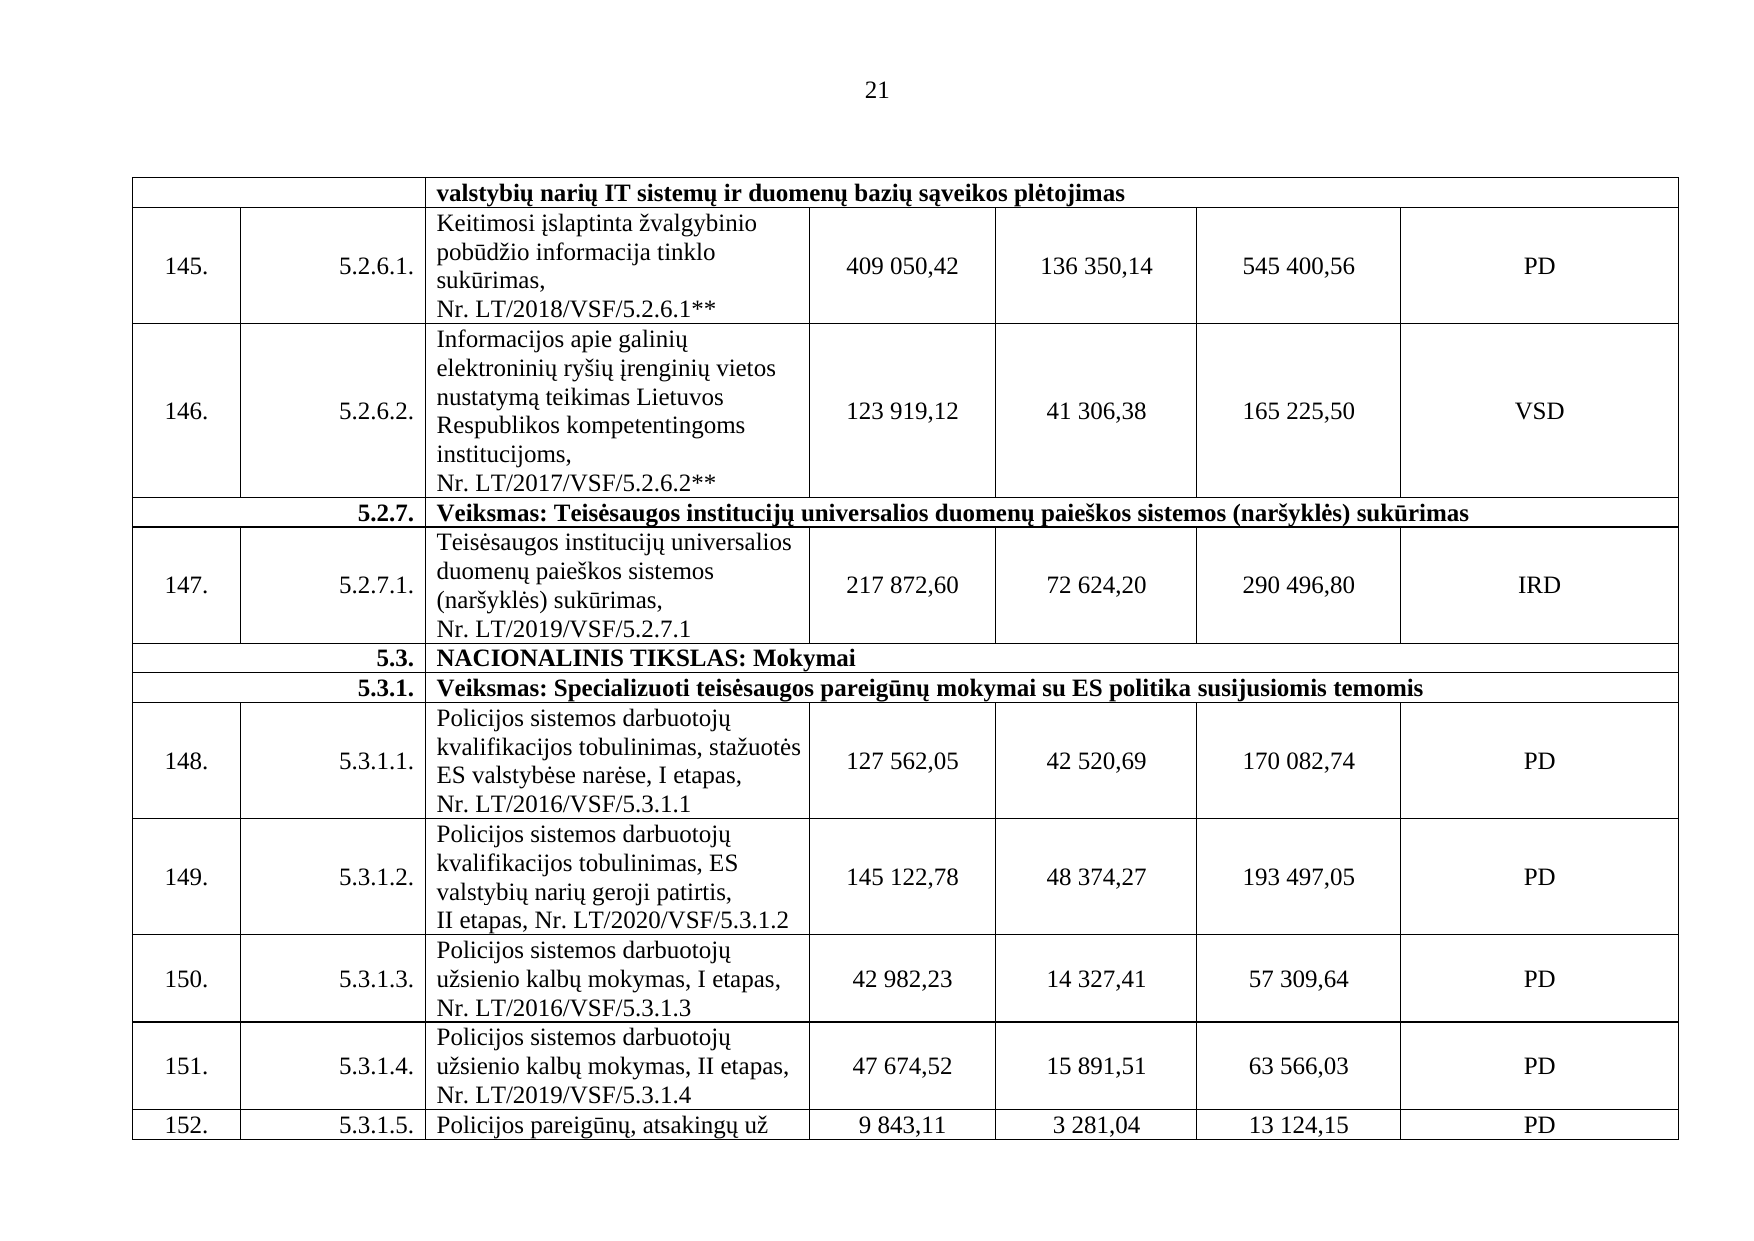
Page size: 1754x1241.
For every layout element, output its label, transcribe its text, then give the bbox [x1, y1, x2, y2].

table_cell Policijos pareigūnų, atsakingų už tarptautinį bendradarbiavimą, įgūdžių tobulinimas, Nr. LT/2016/VSF/5.3.1.5 [426, 1110, 809, 1138]
table_cell 145. [133, 208, 240, 323]
table_cell 63 566,03 [1197, 1023, 1400, 1109]
table_cell 13 124,15 [1197, 1110, 1400, 1138]
table_cell Policijos sistemos darbuotojų kvalifikacijos tobulinimas, ES valstybių narių geroji patirtis, II etapas, Nr. LT/2020/VSF/5.3.1.2 [426, 819, 809, 934]
table_cell 72 624,20 [996, 528, 1196, 642]
table_cell PD [1401, 1110, 1678, 1138]
table_cell valstybių narių IT sistemų ir duomenų bazių sąveikos plėtojimas [426, 178, 1678, 207]
table_cell 47 674,52 [810, 1023, 995, 1109]
table_cell [1679, 526, 1684, 642]
table_cell 193 497,05 [1197, 819, 1400, 934]
table_cell 151. [133, 1023, 240, 1109]
table_cell Veiksmas: Teisėsaugos institucijų universalios duomenų paieškos sistemos (naršyklės) sukūrimas [426, 498, 1678, 526]
table_cell PD [1401, 935, 1678, 1021]
table_cell [1679, 934, 1684, 1021]
table_cell 136 350,14 [996, 208, 1196, 323]
table_cell 14 327,41 [996, 935, 1196, 1021]
table_cell VSD [1401, 324, 1678, 497]
table_cell 3 281,04 [996, 1110, 1196, 1138]
table_cell Teisėsaugos institucijų universalios duomenų paieškos sistemos (naršyklės) sukūrimas, Nr. LT/2019/VSF/5.2.7.1 [426, 528, 809, 642]
table_cell 5.3.1.4. [241, 1023, 425, 1109]
table_cell [1679, 177, 1684, 207]
table_cell 290 496,80 [1197, 528, 1400, 642]
table_cell 5.2.6.2. [241, 324, 425, 497]
table_cell 57 309,64 [1197, 935, 1400, 1021]
table_cell 147. [133, 528, 240, 642]
table_cell PD [1401, 1023, 1678, 1109]
table_cell 545 400,56 [1197, 208, 1400, 323]
table_cell 5.2.7. [133, 498, 425, 526]
table_cell 127 562,05 [810, 703, 995, 818]
table_cell 5.2.6.1. [241, 208, 425, 323]
table_cell 15 891,51 [996, 1023, 1196, 1109]
table_cell [1679, 643, 1684, 672]
table_cell 5.3.1.2. [241, 819, 425, 934]
table_cell 152. [133, 1110, 240, 1138]
table_cell [1679, 1109, 1684, 1138]
table_cell 165 225,50 [1197, 324, 1400, 497]
table_cell [1679, 818, 1684, 934]
table_cell 5.3. [133, 644, 425, 672]
table_cell [1679, 207, 1684, 323]
table_cell 9 843,11 [810, 1110, 995, 1138]
table_cell IRD [1401, 528, 1678, 642]
table_cell Policijos sistemos darbuotojų užsienio kalbų mokymas, I etapas, Nr. LT/2016/VSF/5.3.1.3 [426, 935, 809, 1021]
table_cell 409 050,42 [810, 208, 995, 323]
table_cell Policijos sistemos darbuotojų užsienio kalbų mokymas, II etapas, Nr. LT/2019/VSF/5.3.1.4 [426, 1023, 809, 1109]
table_cell 149. [133, 819, 240, 934]
table_cell Veiksmas: Specializuoti teisėsaugos pareigūnų mokymai su ES politika susijusiomis temomis [426, 673, 1678, 702]
table_cell 48 374,27 [996, 819, 1196, 934]
table_cell 217 872,60 [810, 528, 995, 642]
table_cell 123 919,12 [810, 324, 995, 497]
table_cell Policijos sistemos darbuotojų kvalifikacijos tobulinimas, stažuotės ES valstybėse narėse, I etapas, Nr. LT/2016/VSF/5.3.1.1 [426, 703, 809, 818]
table_cell 42 982,23 [810, 935, 995, 1021]
table_cell 5.2.7.1. [241, 528, 425, 642]
table_cell PD [1401, 208, 1678, 323]
table_cell 5.3.1.3. [241, 935, 425, 1021]
table_cell [1679, 497, 1684, 526]
table_cell 41 306,38 [996, 324, 1196, 497]
table_cell [1679, 323, 1684, 497]
table_cell Keitimosi įslaptinta žvalgybinio pobūdžio informacija tinklo sukūrimas, Nr. LT/2018/VSF/5.2.6.1** [426, 208, 809, 323]
table_cell 5.3.1. [133, 673, 425, 702]
table_cell PD [1401, 703, 1678, 818]
table_cell 150. [133, 935, 240, 1021]
table_cell 145 122,78 [810, 819, 995, 934]
table_cell [133, 178, 425, 207]
table_cell PD [1401, 819, 1678, 934]
table_cell 146. [133, 324, 240, 497]
table_cell [1679, 702, 1684, 818]
table_cell [1679, 1021, 1684, 1109]
table_cell 5.3.1.1. [241, 703, 425, 818]
table_cell 148. [133, 703, 240, 818]
table_cell [1679, 672, 1684, 702]
table_cell NACIONALINIS TIKSLAS: Mokymai [426, 644, 1678, 672]
table_cell 170 082,74 [1197, 703, 1400, 818]
table_cell Informacijos apie galinių elektroninių ryšių įrenginių vietos nustatymą teikimas Lietuvos Respublikos kompetentingoms institucijoms, Nr. LT/2017/VSF/5.2.6.2** [426, 324, 809, 497]
table_cell 42 520,69 [996, 703, 1196, 818]
table_cell 5.3.1.5. [241, 1110, 425, 1138]
